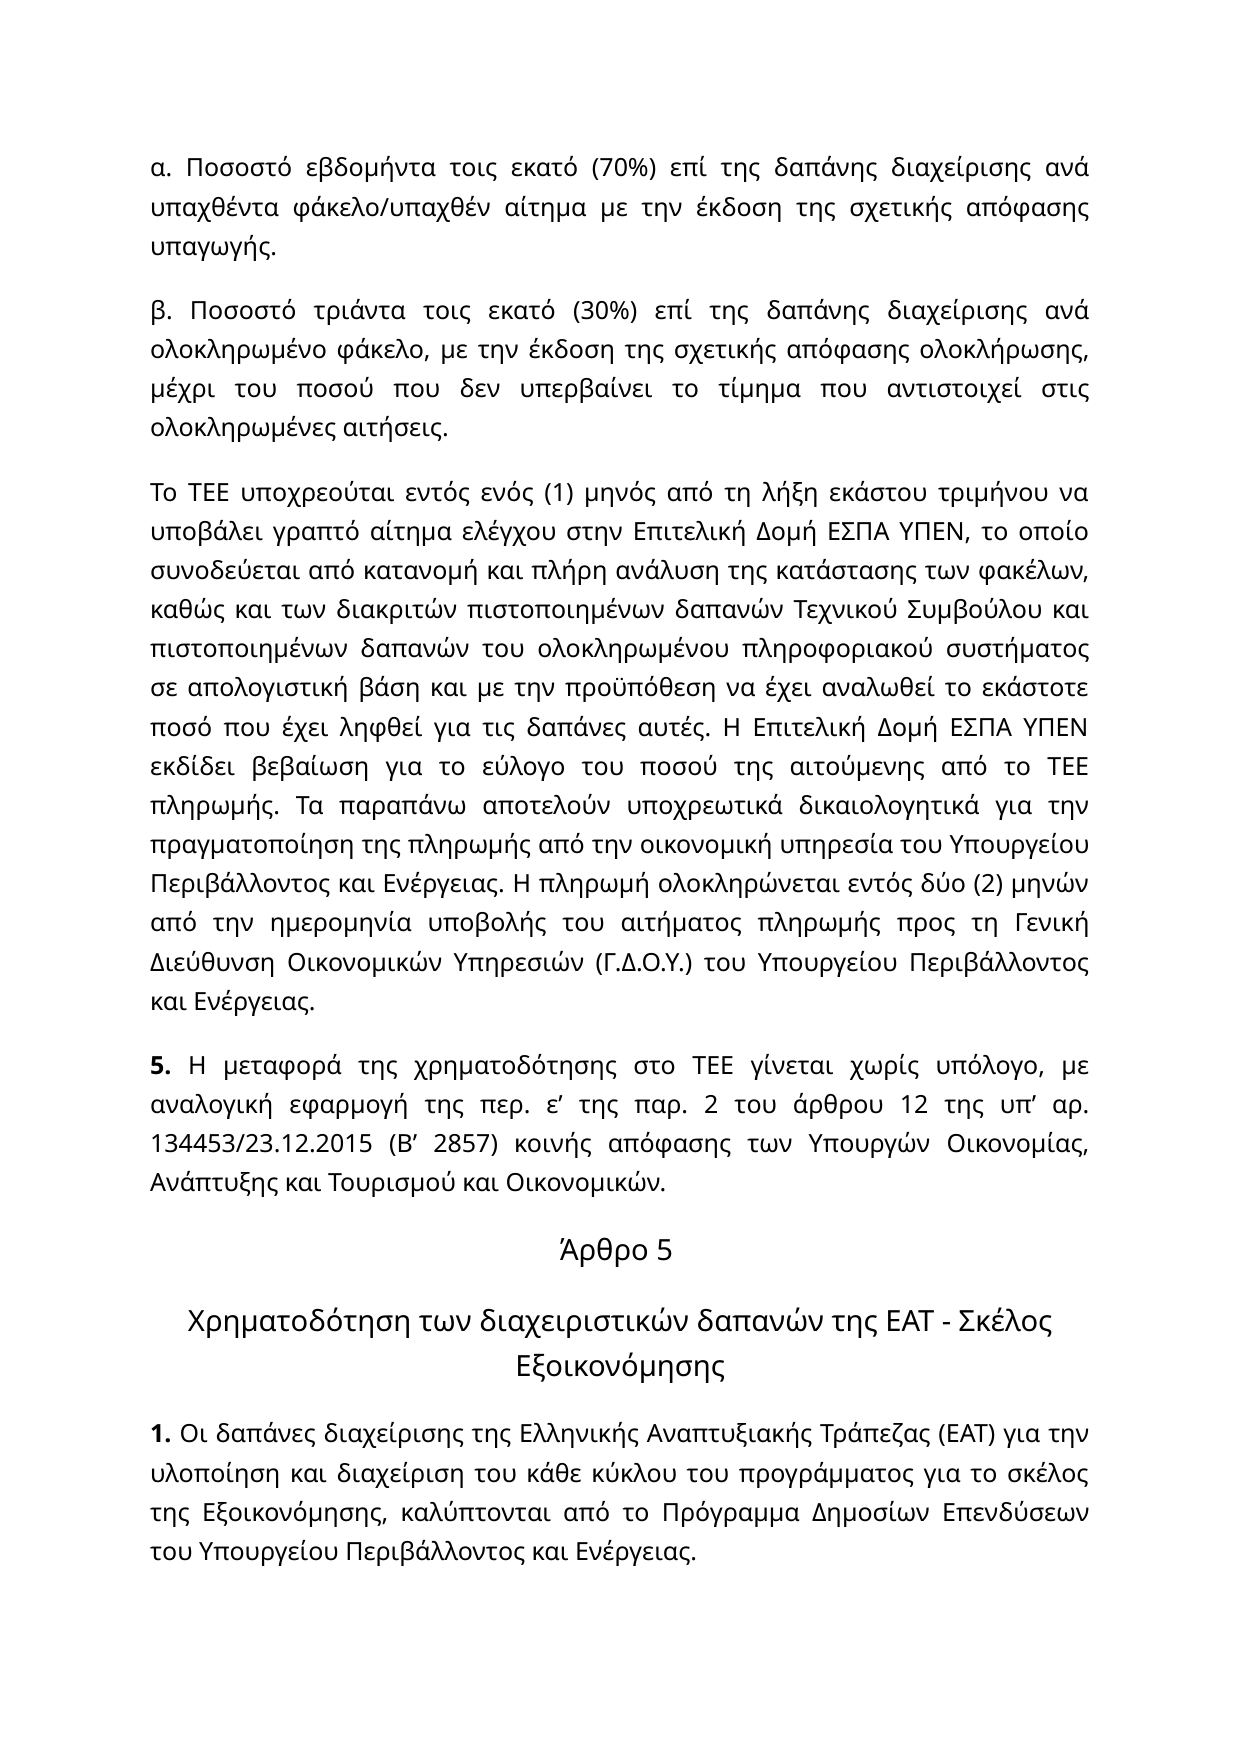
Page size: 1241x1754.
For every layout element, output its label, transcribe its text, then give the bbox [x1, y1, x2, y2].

text α. Ποσοστό εβδομήντα τοις εκατό (70%) επί της δαπάνης διαχείρισης ανά υπαχθέντα φάκελο/υπαχθέν αίτημα με την έκδοση της σχετικής απόφασης υπαγωγής. [150, 150, 1090, 262]
text β. Ποσοστό τριάντα τοις εκατό (30%) επί της δαπάνης διαχείρισης ανά ολοκληρωμένο φάκελο, με την έκδοση της σχετικής απόφασης ολοκλήρωσης, μέχρι του ποσού που δεν υπερβαίνει το τίμημα που αντιστοιχεί στις ολοκληρωμένες αιτήσεις. [150, 292, 1090, 444]
subtitle Χρηματοδότηση των διαχειριστικών δαπανών της ΕΑΤ - Σκέλος Εξοικονόμησης [150, 1300, 1090, 1385]
subtitle Άρθρο 5 [150, 1229, 1090, 1269]
text 5. Η μεταφορά της χρηματοδότησης στο ΤΕΕ γίνεται χωρίς υπόλογο, με αναλογική εφαρμογή της περ. ε’ της παρ. 2 του άρθρου 12 της υπ’ αρ. 134453/23.12.2015 (Β’ 2857) κοινής απόφασης των Υπουργών Οικονομίας, Ανάπτυξης και Τουρισμού και Οικονομικών. [150, 1047, 1090, 1199]
text 1. Οι δαπάνες διαχείρισης της Ελληνικής Αναπτυξιακής Τράπεζας (ΕΑΤ) για την υλοποίηση και διαχείριση του κάθε κύκλου του προγράμματος για το σκέλος της Εξοικονόμησης, καλύπτονται από το Πρόγραμμα Δημοσίων Επενδύσεων του Υπουργείου Περιβάλλοντος και Ενέργειας. [150, 1416, 1090, 1568]
text Το ΤΕΕ υποχρεούται εντός ενός (1) μηνός από τη λήξη εκάστου τριμήνου να υποβάλει γραπτό αίτημα ελέγχου στην Επιτελική Δομή ΕΣΠΑ ΥΠΕΝ, το οποίο συνοδεύεται από κατανομή και πλήρη ανάλυση της κατάστασης των φακέλων, καθώς και των διακριτών πιστοποιημένων δαπανών Τεχνικού Συμβούλου και πιστοποιημένων δαπανών του ολοκληρωμένου πληροφοριακού συστήματος σε απολογιστική βάση και με την προϋπόθεση να έχει αναλωθεί το εκάστοτε ποσό που έχει ληφθεί για τις δαπάνες αυτές. Η Επιτελική Δομή ΕΣΠΑ ΥΠΕΝ εκδίδει βεβαίωση για το εύλογο του ποσού της αιτούμενης από το ΤΕΕ πληρωμής. Τα παραπάνω αποτελούν υποχρεωτικά δικαιολογητικά για την πραγματοποίηση της πληρωμής από την οικονομική υπηρεσία του Υπουργείου Περιβάλλοντος και Ενέργειας. Η πληρωμή ολοκληρώνεται εντός δύο (2) μηνών από την ημερομηνία υποβολής του αιτήματος πληρωμής προς τη Γενική Διεύθυνση Οικονομικών Υπηρεσιών (Γ.Δ.Ο.Υ.) του Υπουργείου Περιβάλλοντος και Ενέργειας. [150, 474, 1090, 1017]
